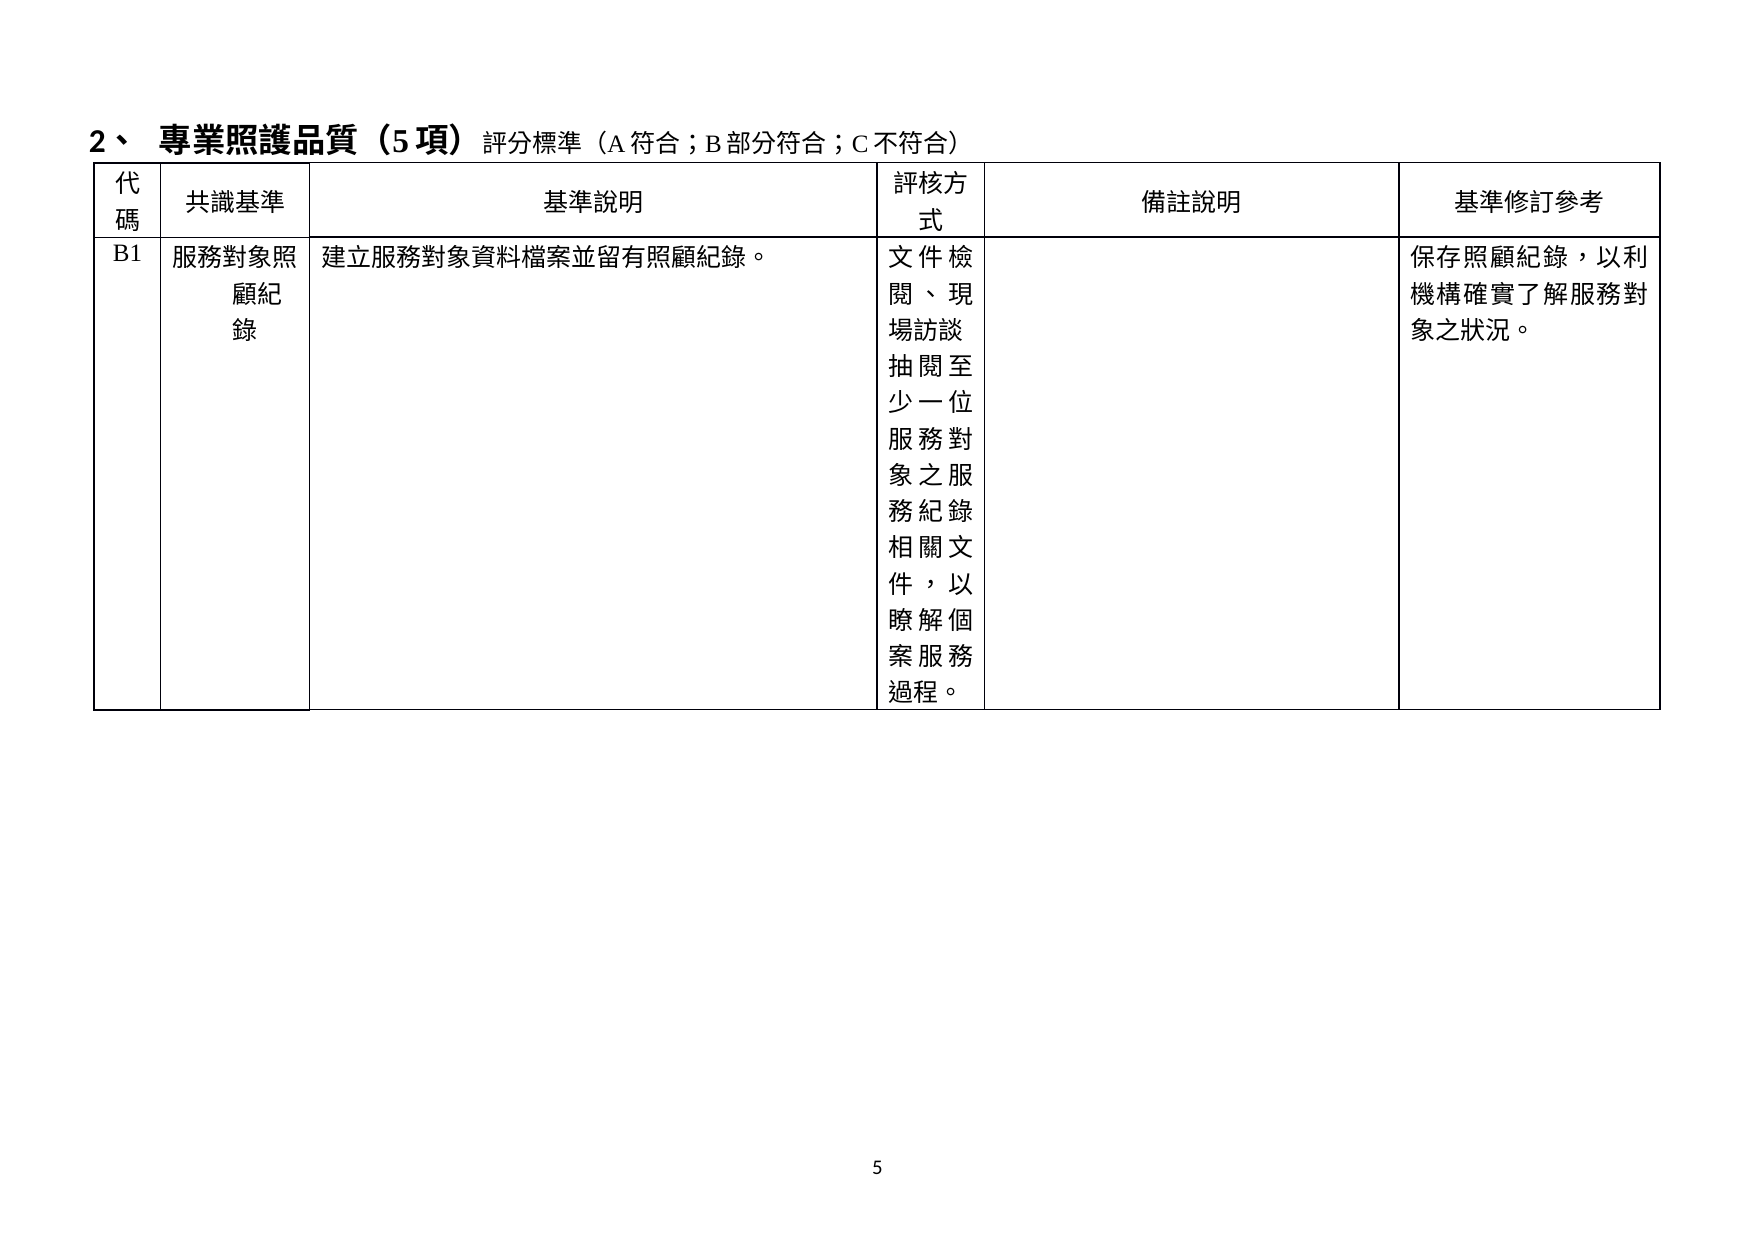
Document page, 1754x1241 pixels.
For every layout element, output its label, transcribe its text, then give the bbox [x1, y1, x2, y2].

table_header 基準修訂參考 [1400, 163, 1659, 236]
table_header 代碼 [95, 164, 160, 236]
table_header 共識基準 [161, 164, 309, 236]
table_header 基準說明 [310, 163, 876, 236]
table_cell 保存照顧紀錄，以利機構確實了解服務對象之狀況。 [1400, 238, 1659, 709]
table_header 評核方式 [878, 163, 984, 236]
table_cell [985, 238, 1398, 709]
list 專業照護品質（5項）評分標準（A符合；B部分符合；C不符合） [89, 114, 1665, 162]
table_cell 服務對象照顧紀錄 [161, 238, 309, 709]
table_header 備註說明 [985, 163, 1398, 236]
table_cell 建立服務對象資料檔案並留有照顧紀錄。 [310, 238, 876, 709]
table_cell B1 [95, 238, 160, 709]
table_cell 文件檢閱、現場訪談 抽閱至少一位服務對象之服務紀錄相關文件，以瞭解個案服務過程。 [878, 238, 984, 709]
